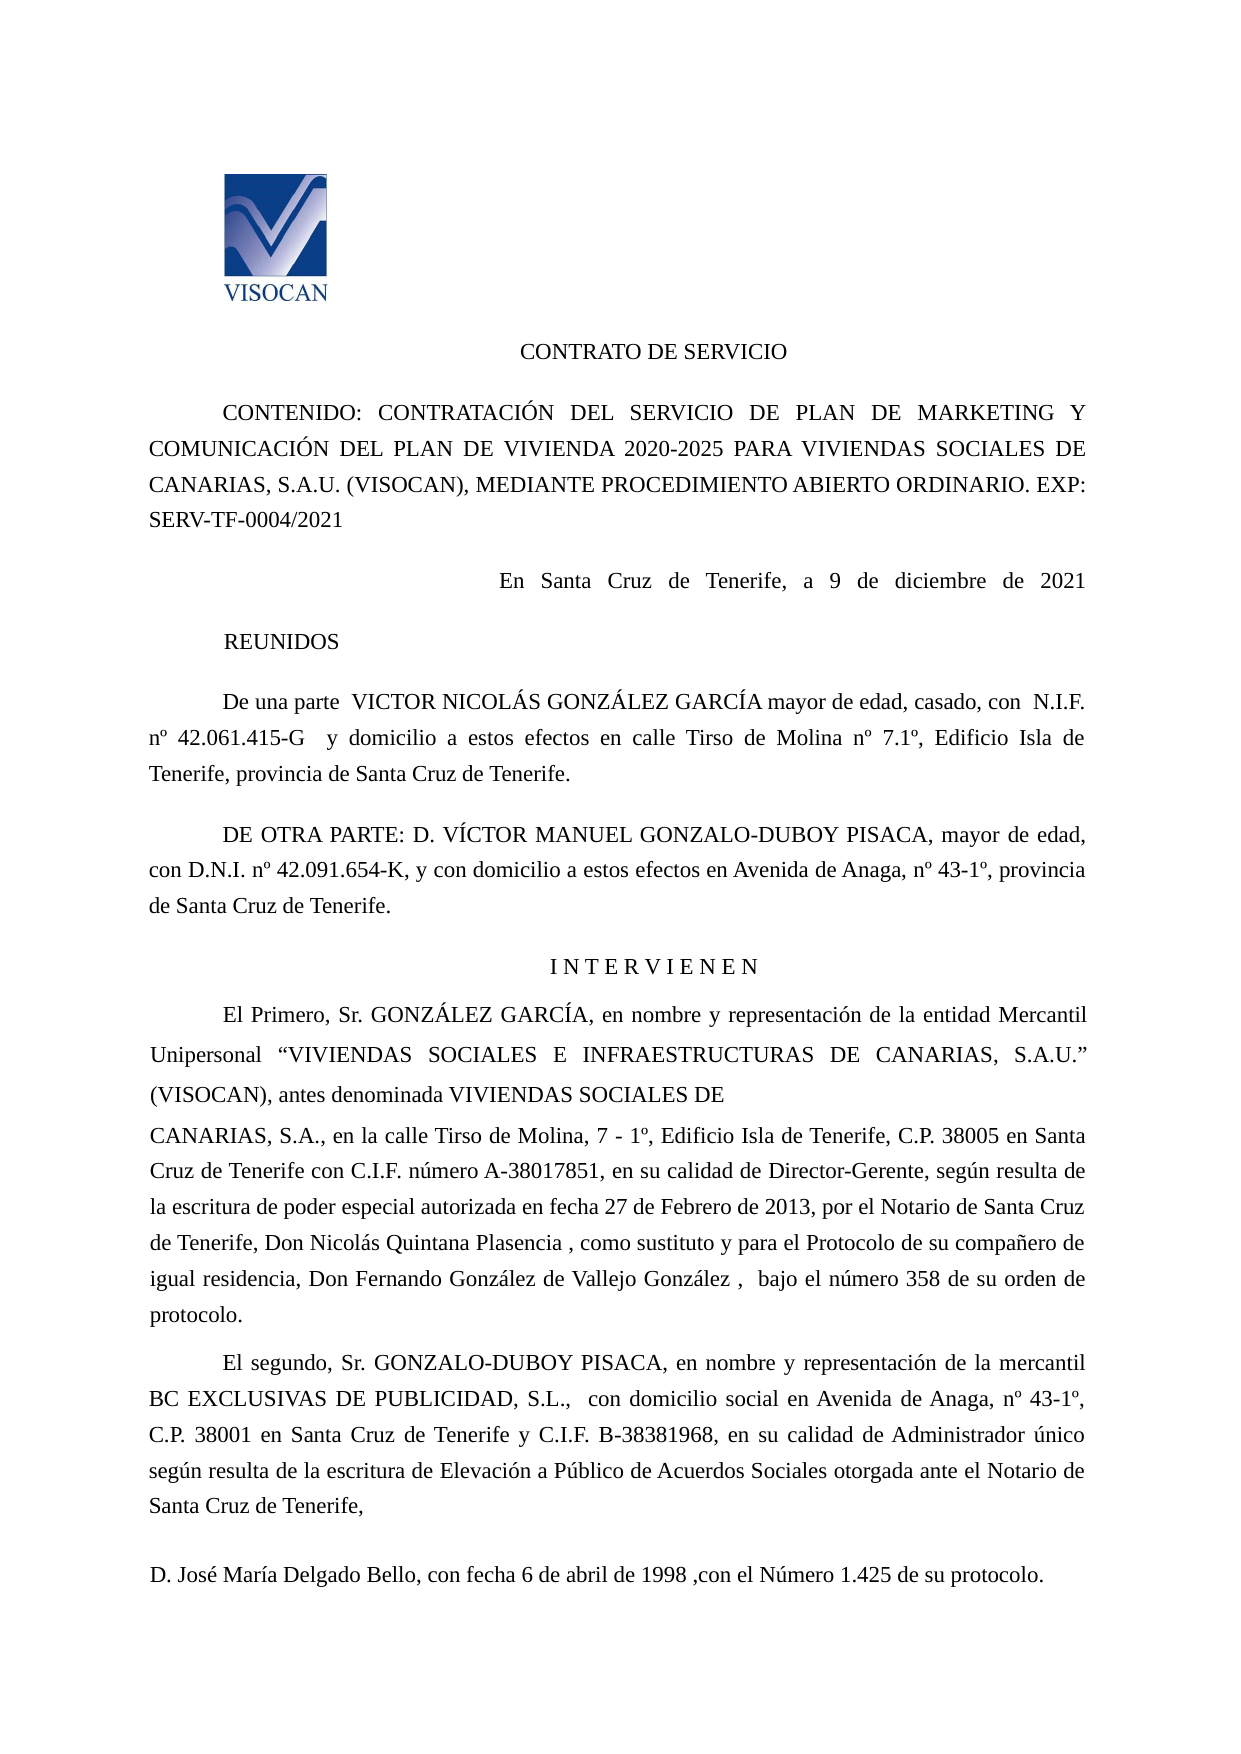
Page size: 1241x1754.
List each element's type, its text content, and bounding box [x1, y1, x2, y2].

text El segundo, Sr. GONZALO-DUBOY PISACA, en nombre y representación de la mercantil BC EXCLUSIVAS DE PUBLICIDAD, S.L., con domicilio social en Avenida de Anaga, nº 43-1º, C.P. 38001 en Santa Cruz de Tenerife y C.I.F. B-38381968, en su calidad de Administrador único según resulta de la escritura de Elevación a Público de Acuerdos Sociales otorgada ante el Notario de Santa Cruz de Tenerife, [148, 1349, 1087, 1519]
text CONTRATO DE SERVICIO [224, 338, 1088, 364]
text En Santa Cruz de Tenerife, a 9 de diciembre de 2021 REUNIDOS [224, 567, 1087, 654]
text CANARIAS, S.A., en la calle Tirso de Molina, 7 - 1º, Edificio Isla de Tenerife, C.P. 38005 en Santa Cruz de Tenerife con C.I.F. número A-38017851, en su calidad de Director-Gerente, según resulta de la escritura de poder especial autorizada en fecha 27 de Febrero de 2013, por el Notario de Santa Cruz de Tenerife, Don Nicolás Quintana Plasencia , como sustituto y para el Protocolo de su compañero de igual residencia, Don Fernando González de Vallejo González , bajo el número 358 de su orden de protocolo. [149, 1122, 1087, 1327]
text DE OTRA PARTE: D. VÍCTOR MANUEL GONZALO-DUBOY PISACA, mayor de edad, con D.N.I. nº 42.091.654-K, y con domicilio a estos efectos en Avenida de Anaga, nº 43-1º, provincia de Santa Cruz de Tenerife. [148, 821, 1087, 919]
text CONTENIDO: CONTRATACIÓN DEL SERVICIO DE PLAN DE MARKETING Y COMUNICACIÓN DEL PLAN DE VIVIENDA 2020-2025 PARA VIVIENDAS SOCIALES DE CANARIAS, S.A.U. (VISOCAN), MEDIANTE PROCEDIMIENTO ABIERTO ORDINARIO. EXP: SERV-TF-0004/2021 [148, 399, 1087, 533]
text El Primero, Sr. GONZÁLEZ GARCÍA, en nombre y representación de la entidad Mercantil Unipersonal “VIVIENDAS SOCIALES E INFRAESTRUCTURAS DE CANARIAS, S.A.U.” (VISOCAN), antes denominada VIVIENDAS SOCIALES DE [150, 1001, 1088, 1108]
text I N T E R V I E N E N [224, 953, 1088, 979]
text D. José María Delgado Bello, con fecha 6 de abril de 1998 ,con el Número 1.425 de su protocolo. [149, 1561, 1087, 1587]
text De una parte VICTOR NICOLÁS GONZÁLEZ GARCÍA mayor de edad, casado, con N.I.F. nº 42.061.415-G y domicilio a estos efectos en calle Tirso de Molina nº 7.1º, Edificio Isla de Tenerife, provincia de Santa Cruz de Tenerife. [148, 688, 1087, 786]
